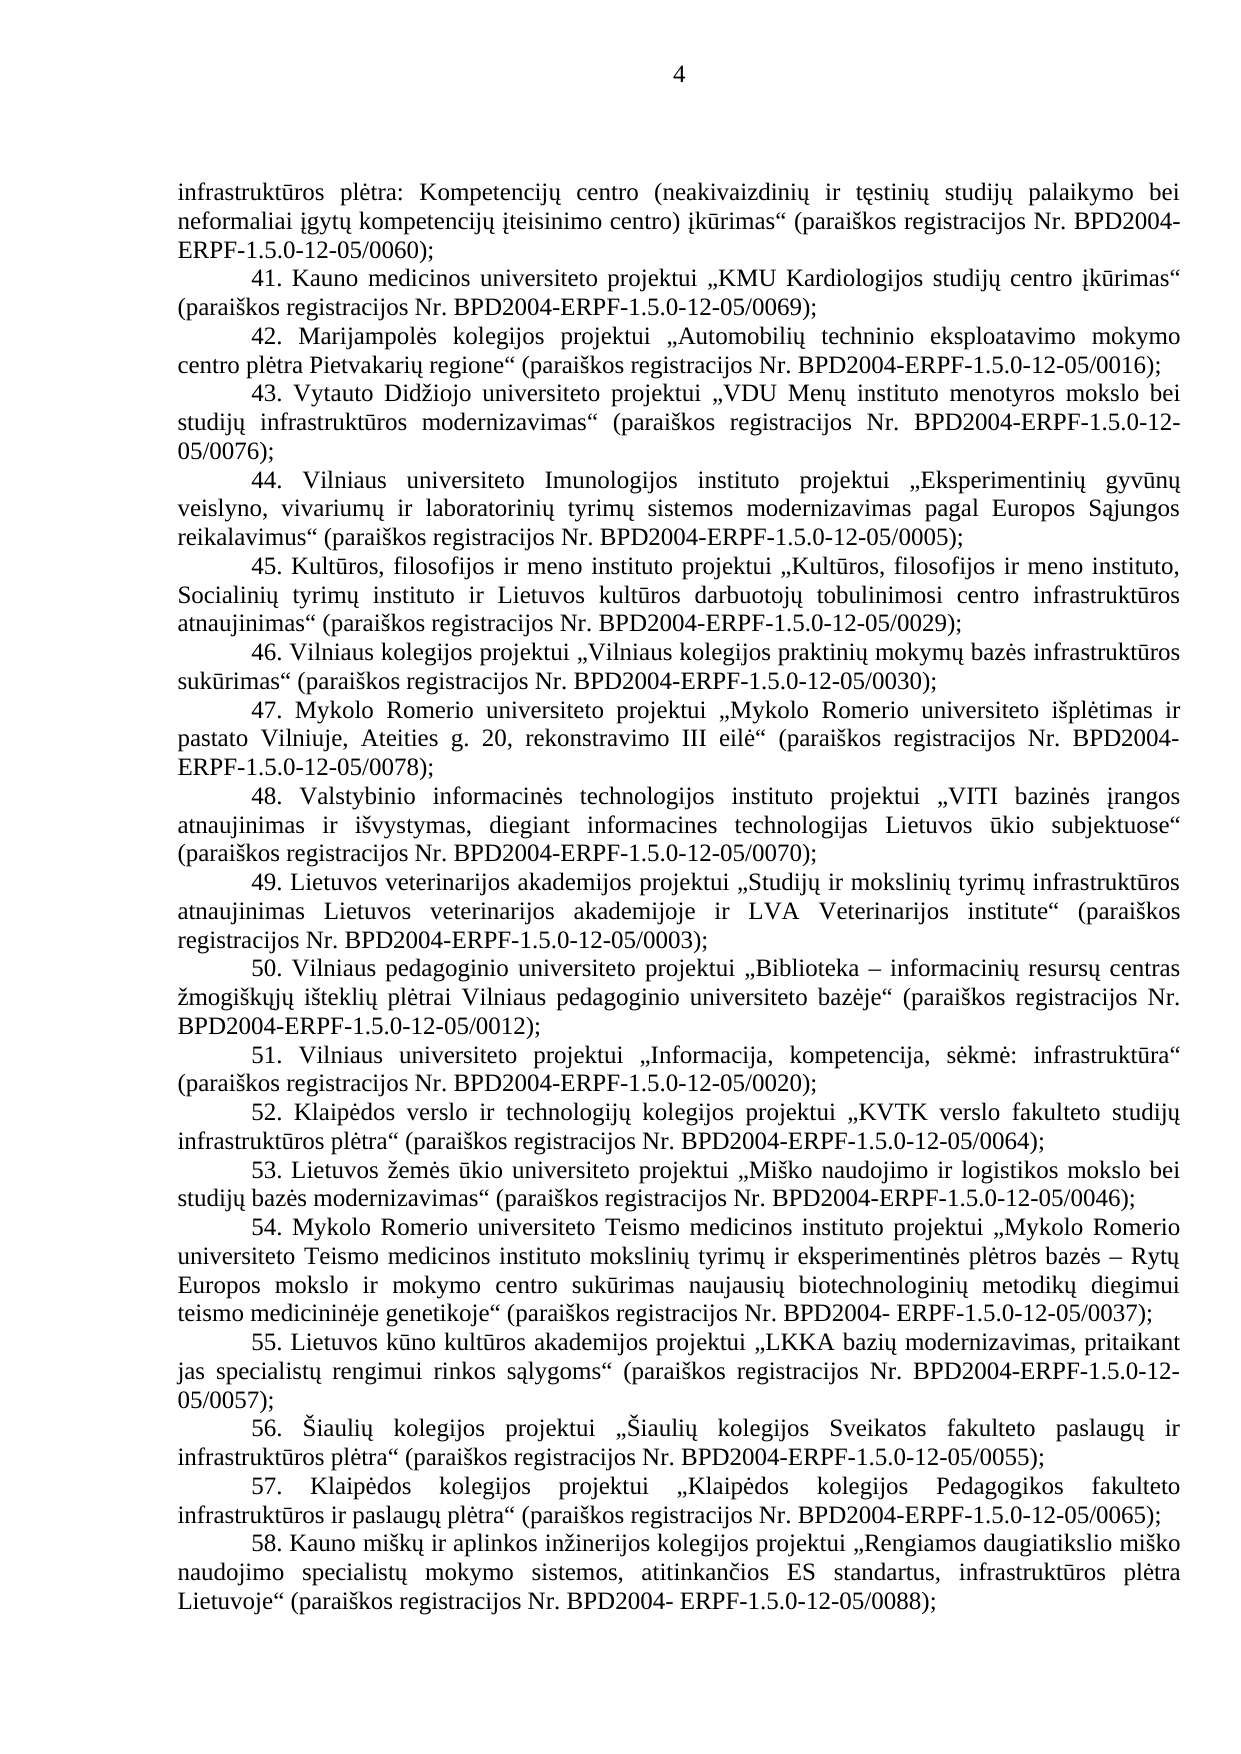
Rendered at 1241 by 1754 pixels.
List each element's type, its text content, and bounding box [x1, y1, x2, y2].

text 47. Mykolo Romerio universiteto projektui „Mykolo Romerio universiteto išplėtimas ir pastato Vilniuje, Ateities g. 20, rekonstravimo III eilė“ (paraiškos registracijos Nr. BPD2004-ERPF-1.5.0-12-05/0078); [177, 695, 1181, 781]
text 46. Vilniaus kolegijos projektui „Vilniaus kolegijos praktinių mokymų bazės infrastruktūros sukūrimas“ (paraiškos registracijos Nr. BPD2004-ERPF-1.5.0-12-05/0030); [177, 637, 1181, 695]
text 51. Vilniaus universiteto projektui „Informacija, kompetencija, sėkmė: infrastruktūra“ (paraiškos registracijos Nr. BPD2004-ERPF-1.5.0-12-05/0020); [177, 1040, 1181, 1097]
text 41. Kauno medicinos universiteto projektui „KMU Kardiologijos studijų centro įkūrimas“ (paraiškos registracijos Nr. BPD2004-ERPF-1.5.0-12-05/0069); [177, 263, 1181, 321]
text 53. Lietuvos žemės ūkio universiteto projektui „Miško naudojimo ir logistikos mokslo bei studijų bazės modernizavimas“ (paraiškos registracijos Nr. BPD2004-ERPF-1.5.0-12-05/0046); [177, 1155, 1181, 1212]
text 57. Klaipėdos kolegijos projektui „Klaipėdos kolegijos Pedagogikos fakulteto infrastruktūros ir paslaugų plėtra“ (paraiškos registracijos Nr. BPD2004-ERPF-1.5.0-12-05/0065); [177, 1471, 1181, 1528]
text 43. Vytauto Didžiojo universiteto projektui „VDU Menų instituto menotyros mokslo bei studijų infrastruktūros modernizavimas“ (paraiškos registracijos Nr. BPD2004-ERPF-1.5.0-12-05/0076); [177, 378, 1181, 465]
text 42. Marijampolės kolegijos projektui „Automobilių techninio eksploatavimo mokymo centro plėtra Pietvakarių regione“ (paraiškos registracijos Nr. BPD2004-ERPF-1.5.0-12-05/0016); [177, 321, 1181, 378]
text 52. Klaipėdos verslo ir technologijų kolegijos projektui „KVTK verslo fakulteto studijų infrastruktūros plėtra“ (paraiškos registracijos Nr. BPD2004-ERPF-1.5.0-12-05/0064); [177, 1097, 1181, 1155]
text 56. Šiaulių kolegijos projektui „Šiaulių kolegijos Sveikatos fakulteto paslaugų ir infrastruktūros plėtra“ (paraiškos registracijos Nr. BPD2004-ERPF-1.5.0-12-05/0055); [177, 1413, 1181, 1471]
text 58. Kauno miškų ir aplinkos inžinerijos kolegijos projektui „Rengiamos daugiatikslio miško naudojimo specialistų mokymo sistemos, atitinkančios ES standartus, infrastruktūros plėtra Lietuvoje“ (paraiškos registracijos Nr. BPD2004- ERPF-1.5.0-12-05/0088); [177, 1528, 1181, 1615]
text 55. Lietuvos kūno kultūros akademijos projektui „LKKA bazių modernizavimas, pritaikant jas specialistų rengimui rinkos sąlygoms“ (paraiškos registracijos Nr. BPD2004-ERPF-1.5.0-12-05/0057); [177, 1327, 1181, 1413]
text 45. Kultūros, filosofijos ir meno instituto projektui „Kultūros, filosofijos ir meno instituto, Socialinių tyrimų instituto ir Lietuvos kultūros darbuotojų tobulinimosi centro infrastruktūros atnaujinimas“ (paraiškos registracijos Nr. BPD2004-ERPF-1.5.0-12-05/0029); [177, 551, 1181, 637]
text 44. Vilniaus universiteto Imunologijos instituto projektui „Eksperimentinių gyvūnų veislyno, vivariumų ir laboratorinių tyrimų sistemos modernizavimas pagal Europos Sąjungos reikalavimus“ (paraiškos registracijos Nr. BPD2004-ERPF-1.5.0-12-05/0005); [177, 465, 1181, 551]
text infrastruktūros plėtra: Kompetencijų centro (neakivaizdinių ir tęstinių studijų palaikymo bei neformaliai įgytų kompetencijų įteisinimo centro) įkūrimas“ (paraiškos registracijos Nr. BPD2004-ERPF-1.5.0-12-05/0060); [177, 177, 1181, 263]
text 50. Vilniaus pedagoginio universiteto projektui „Biblioteka – informacinių resursų centras žmogiškųjų išteklių plėtrai Vilniaus pedagoginio universiteto bazėje“ (paraiškos registracijos Nr. BPD2004-ERPF-1.5.0-12-05/0012); [177, 953, 1181, 1040]
text 48. Valstybinio informacinės technologijos instituto projektui „VITI bazinės įrangos atnaujinimas ir išvystymas, diegiant informacines technologijas Lietuvos ūkio subjektuose“ (paraiškos registracijos Nr. BPD2004-ERPF-1.5.0-12-05/0070); [177, 781, 1181, 867]
text 54. Mykolo Romerio universiteto Teismo medicinos instituto projektui „Mykolo Romerio universiteto Teismo medicinos instituto mokslinių tyrimų ir eksperimentinės plėtros bazės – Rytų Europos mokslo ir mokymo centro sukūrimas naujausių biotechnologinių metodikų diegimui teismo medicininėje genetikoje“ (paraiškos registracijos Nr. BPD2004- ERPF-1.5.0-12-05/0037); [177, 1212, 1181, 1327]
text 49. Lietuvos veterinarijos akademijos projektui „Studijų ir mokslinių tyrimų infrastruktūros atnaujinimas Lietuvos veterinarijos akademijoje ir LVA Veterinarijos institute“ (paraiškos registracijos Nr. BPD2004-ERPF-1.5.0-12-05/0003); [177, 867, 1181, 953]
